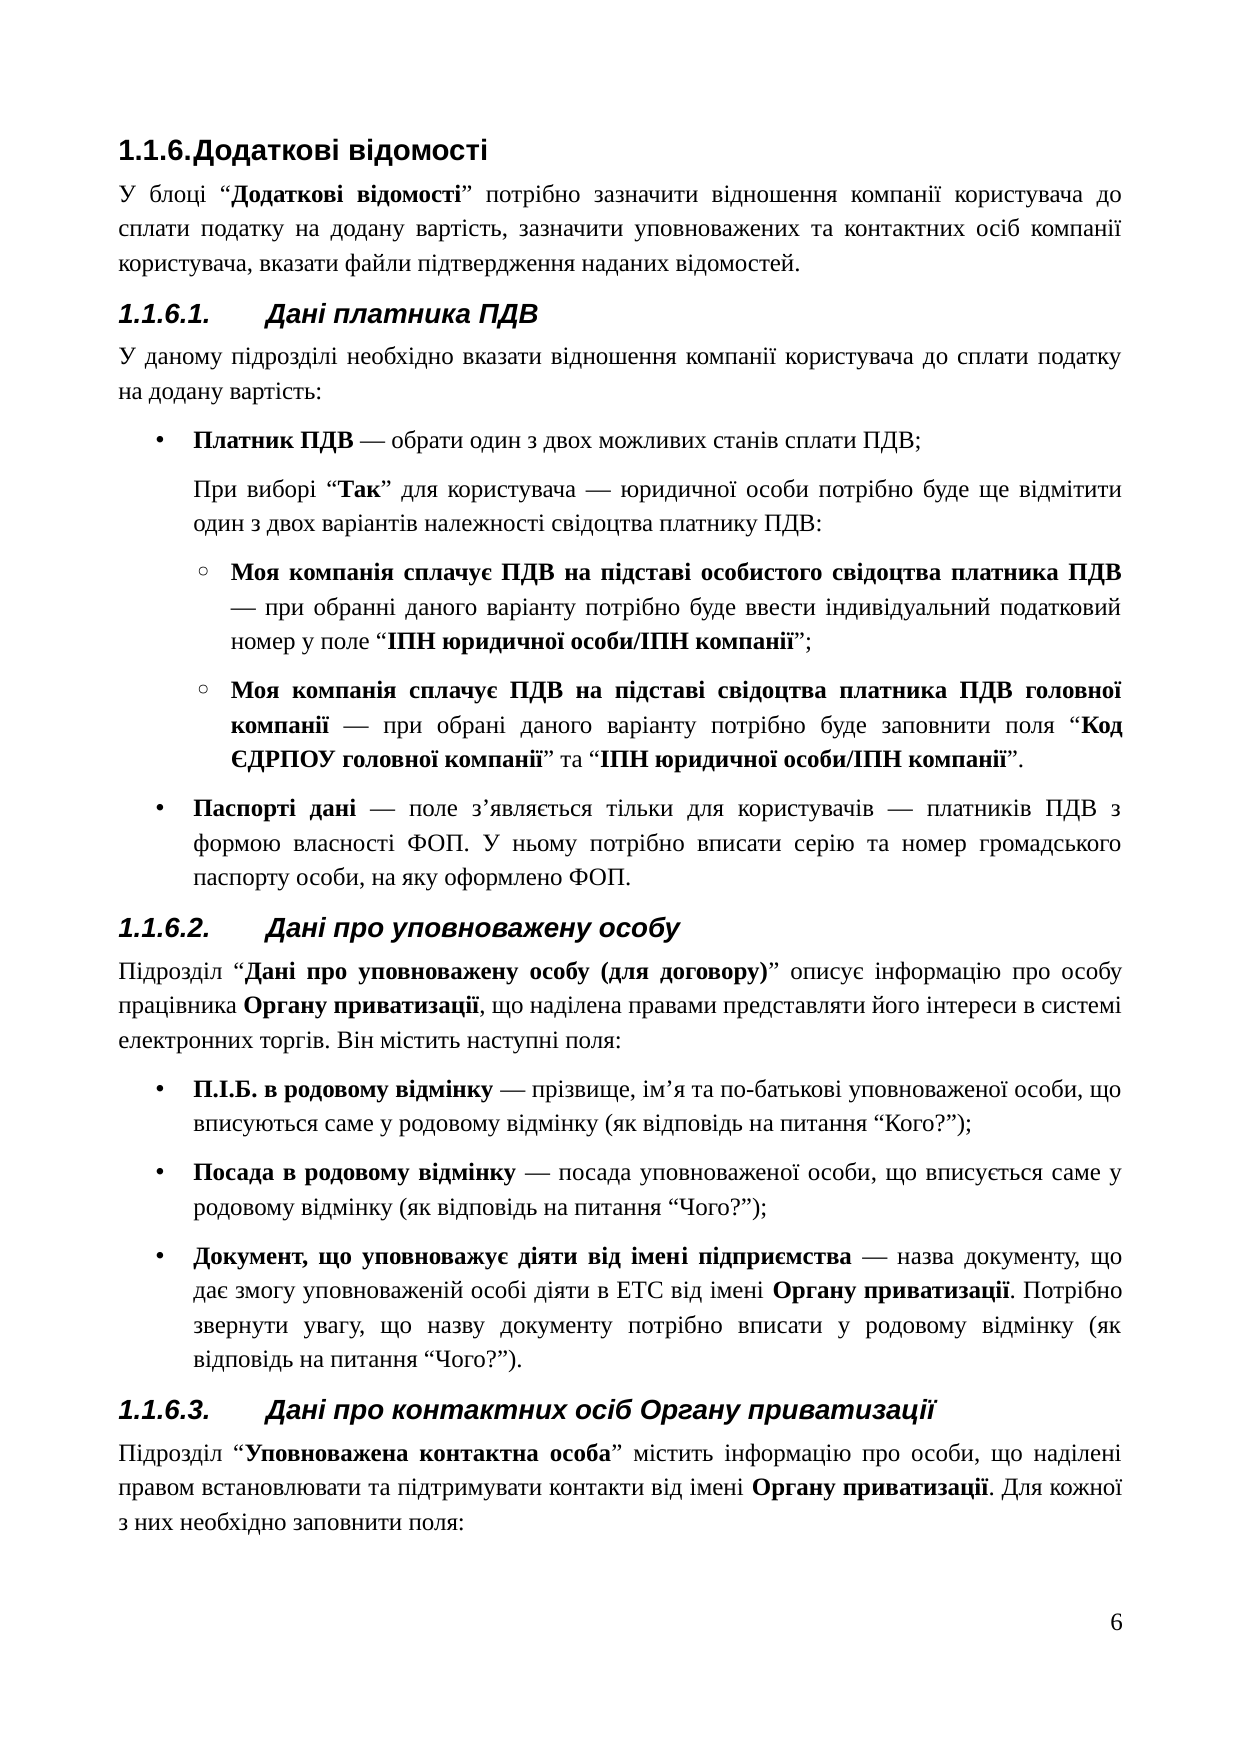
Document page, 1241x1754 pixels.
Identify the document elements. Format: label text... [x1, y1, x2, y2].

list Паспорті дані — поле з’являється тільки для користувачів — платників ПДВ з формою власності ФОП. У ньому потрібно вписати серію та номер громадського паспорту особи, на яку оформлено ФОП. [156, 793, 1122, 891]
text У даному підрозділі необхідно вказати відношення компанії користувача до сплати податку на додану вартість: [118, 341, 1122, 404]
list При виборі “Так” для користувача — юридичної особи потрібно буде ще відмітити один з двох варіантів належності свідоцтва платнику ПДВ: [156, 474, 1122, 537]
subtitle Додаткові відомості [118, 133, 1122, 166]
subtitle Дані про уповноважену особу [118, 912, 1122, 943]
list Платник ПДВ — обрати один з двох можливих станів сплати ПДВ; [156, 425, 1122, 454]
list Документ, що уповноважує діяти від імені підприємства — назва документу, що дає змогу уповноваженій особі діяти в ЕТС від імені Органу приватизації. Потрібно звернути увагу, що назву документу потрібно вписати у родовому відмінку (як відповідь на питання “Чого?”). [156, 1241, 1122, 1373]
list Моя компанія сплачує ПДВ на підставі особистого свідоцтва платника ПДВ — при обранні даного варіанту потрібно буде ввести індивідуальний податковий номер у поле “ІПН юридичної особи/ІПН компанії”; [193, 557, 1122, 655]
list Моя компанія сплачує ПДВ на підставі свідоцтва платника ПДВ головної компанії — при обрані даного варіанту потрібно буде заповнити поля “Код ЄДРПОУ головної компанії” та “ІПН юридичної особи/ІПН компанії”. [193, 676, 1122, 773]
text Підрозділ “Дані про уповноважену особу (для договору)” описує інформацію про особу працівника Органу приватизації, що наділена правами представляти його інтереси в системі електронних торгів. Він містить наступні поля: [118, 956, 1122, 1054]
text У блоці “Додаткові відомості” потрібно зазначити відношення компанії користувача до сплати податку на додану вартість, зазначити уповноважених та контактних осіб компанії користувача, вказати файли підтвердження наданих відомостей. [118, 179, 1122, 277]
text Підрозділ “Уповноважена контактна особа” містить інформацію про особи, що наділені правом встановлювати та підтримувати контакти від імені Органу приватизації. Для кожної з них необхідно заповнити поля: [118, 1438, 1122, 1536]
list Посада в родовому відмінку — посада уповноваженої особи, що вписується саме у родовому відмінку (як відповідь на питання “Чого?”); [156, 1157, 1122, 1221]
subtitle Дані про контактних осіб Органу приватизації [118, 1393, 1122, 1425]
subtitle Дані платника ПДВ [118, 297, 1122, 329]
list П.І.Б. в родовому відмінку — прізвище, ім’я та по-батькові уповноваженої особи, що вписуються саме у родовому відмінку (як відповідь на питання “Кого?”); [156, 1074, 1122, 1137]
